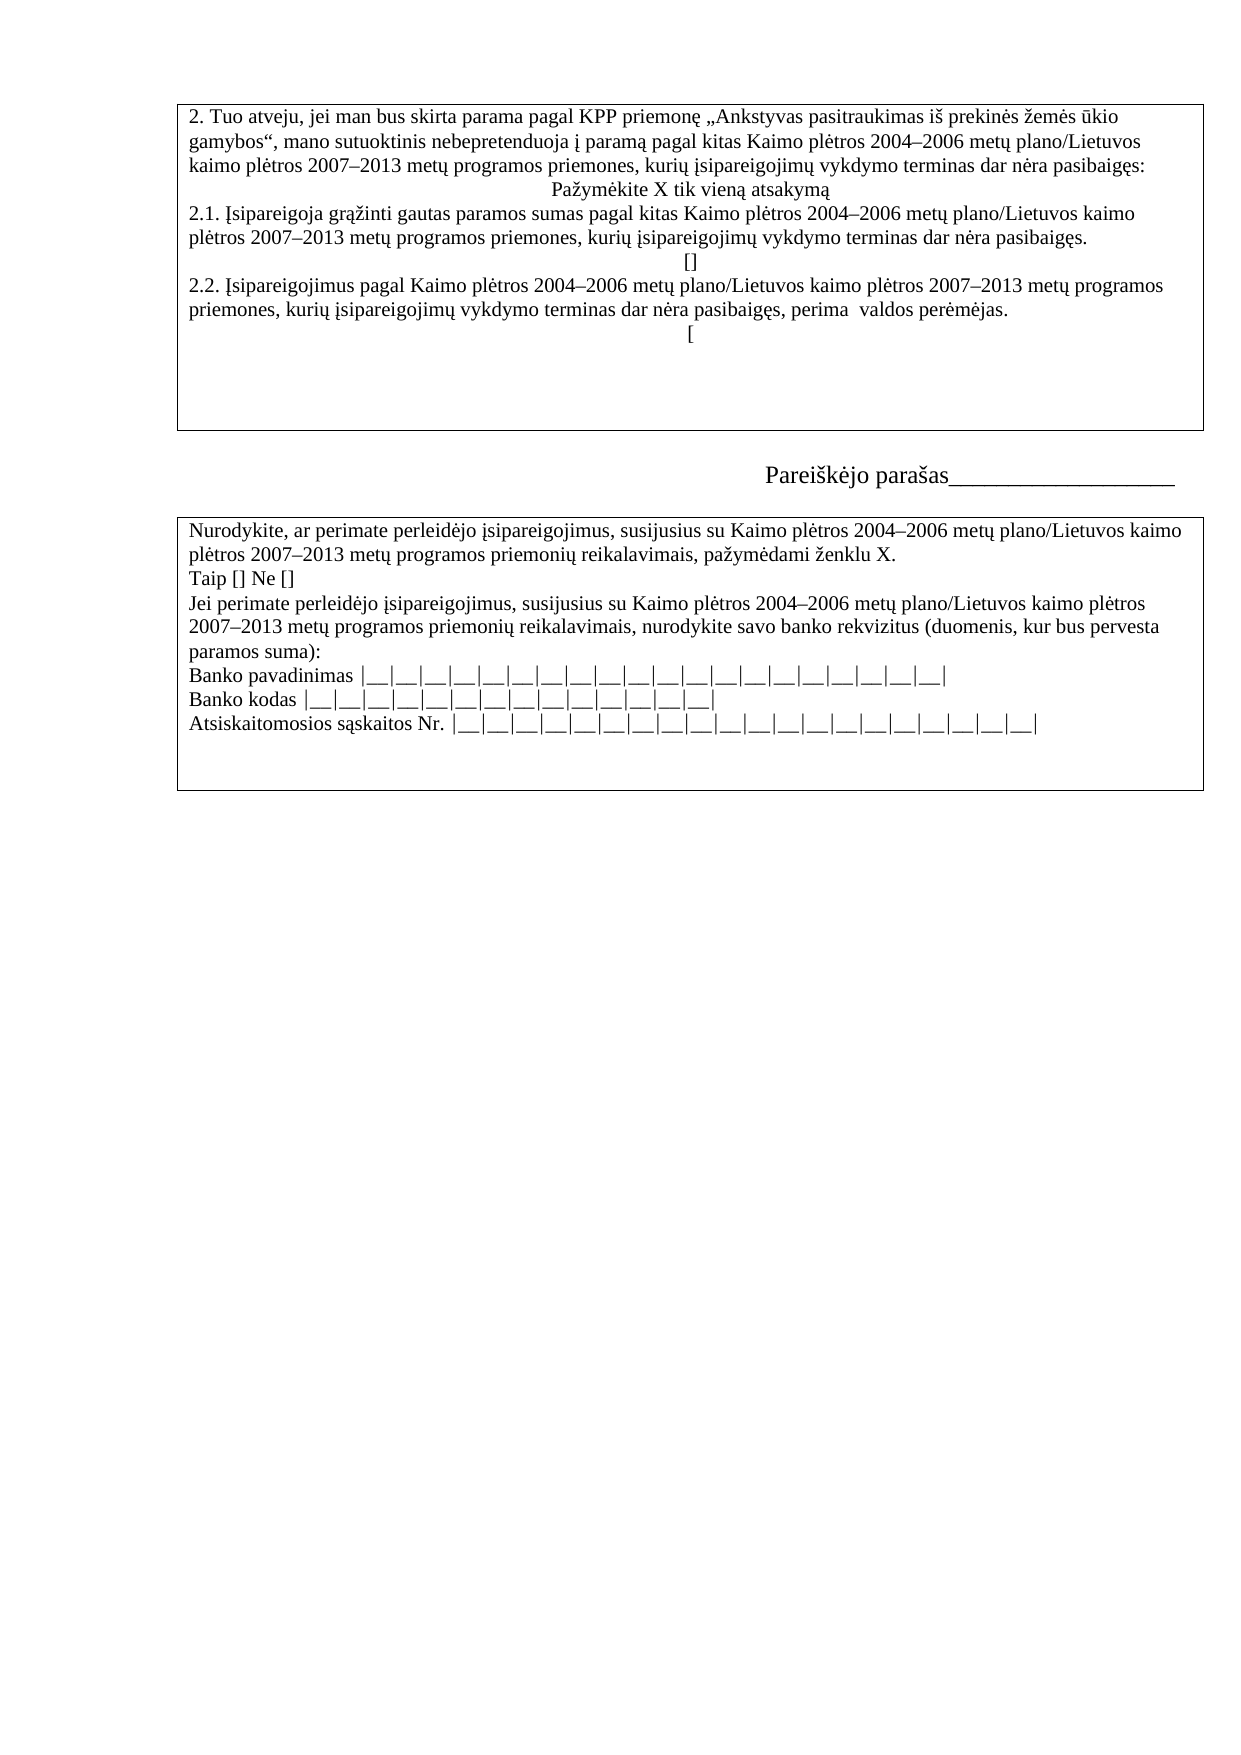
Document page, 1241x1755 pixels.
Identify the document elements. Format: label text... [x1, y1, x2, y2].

text Pareiškėjo parašas [177, 460, 1181, 488]
table_header Nurodykite, ar perimate perleidėjo įsipareigojimus, susijusius su Kaimo plėtros 2004–2006 metų plano/Lietuvos kaimo plėtros 2007–2013 metų programos priemonių reikalavimais, pažymėdami ženklu X. Taip [] Ne [] Jei perimate perleidėjo įsipareigojimus, susijusius su Kaimo plėtros 2004–2006 metų plano/Lietuvos kaimo plėtros 2007–2013 metų programos priemonių reikalavimais, nurodykite savo banko rekvizitus (duomenis, kur bus pervesta paramos suma): Banko pavadinimas ____________________ Banko kodas ______________ Atsiskaitomosios sąskaitos Nr. ____________________ [178, 518, 1203, 790]
table_header 2. Tuo atveju, jei man bus skirta parama pagal KPP priemonę „Ankstyvas pasitraukimas iš prekinės žemės ūkio gamybos“, mano sutuoktinis nebepretenduoja į paramą pagal kitas Kaimo plėtros 2004–2006 metų plano/Lietuvos kaimo plėtros 2007–2013 metų programos priemones, kurių įsipareigojimų vykdymo terminas dar nėra pasibaigęs: Pažymėkite X tik vieną atsakymą 2.1. Įsipareigoja grąžinti gautas paramos sumas pagal kitas Kaimo plėtros 2004–2006 metų plano/Lietuvos kaimo plėtros 2007–2013 metų programos priemones, kurių įsipareigojimų vykdymo terminas dar nėra pasibaigęs. [] 2.2. Įsipareigojimus pagal Kaimo plėtros 2004–2006 metų plano/Lietuvos kaimo plėtros 2007–2013 metų programos priemones, kurių įsipareigojimų vykdymo terminas dar nėra pasibaigęs, perima valdos perėmėjas. [ [178, 105, 1203, 430]
